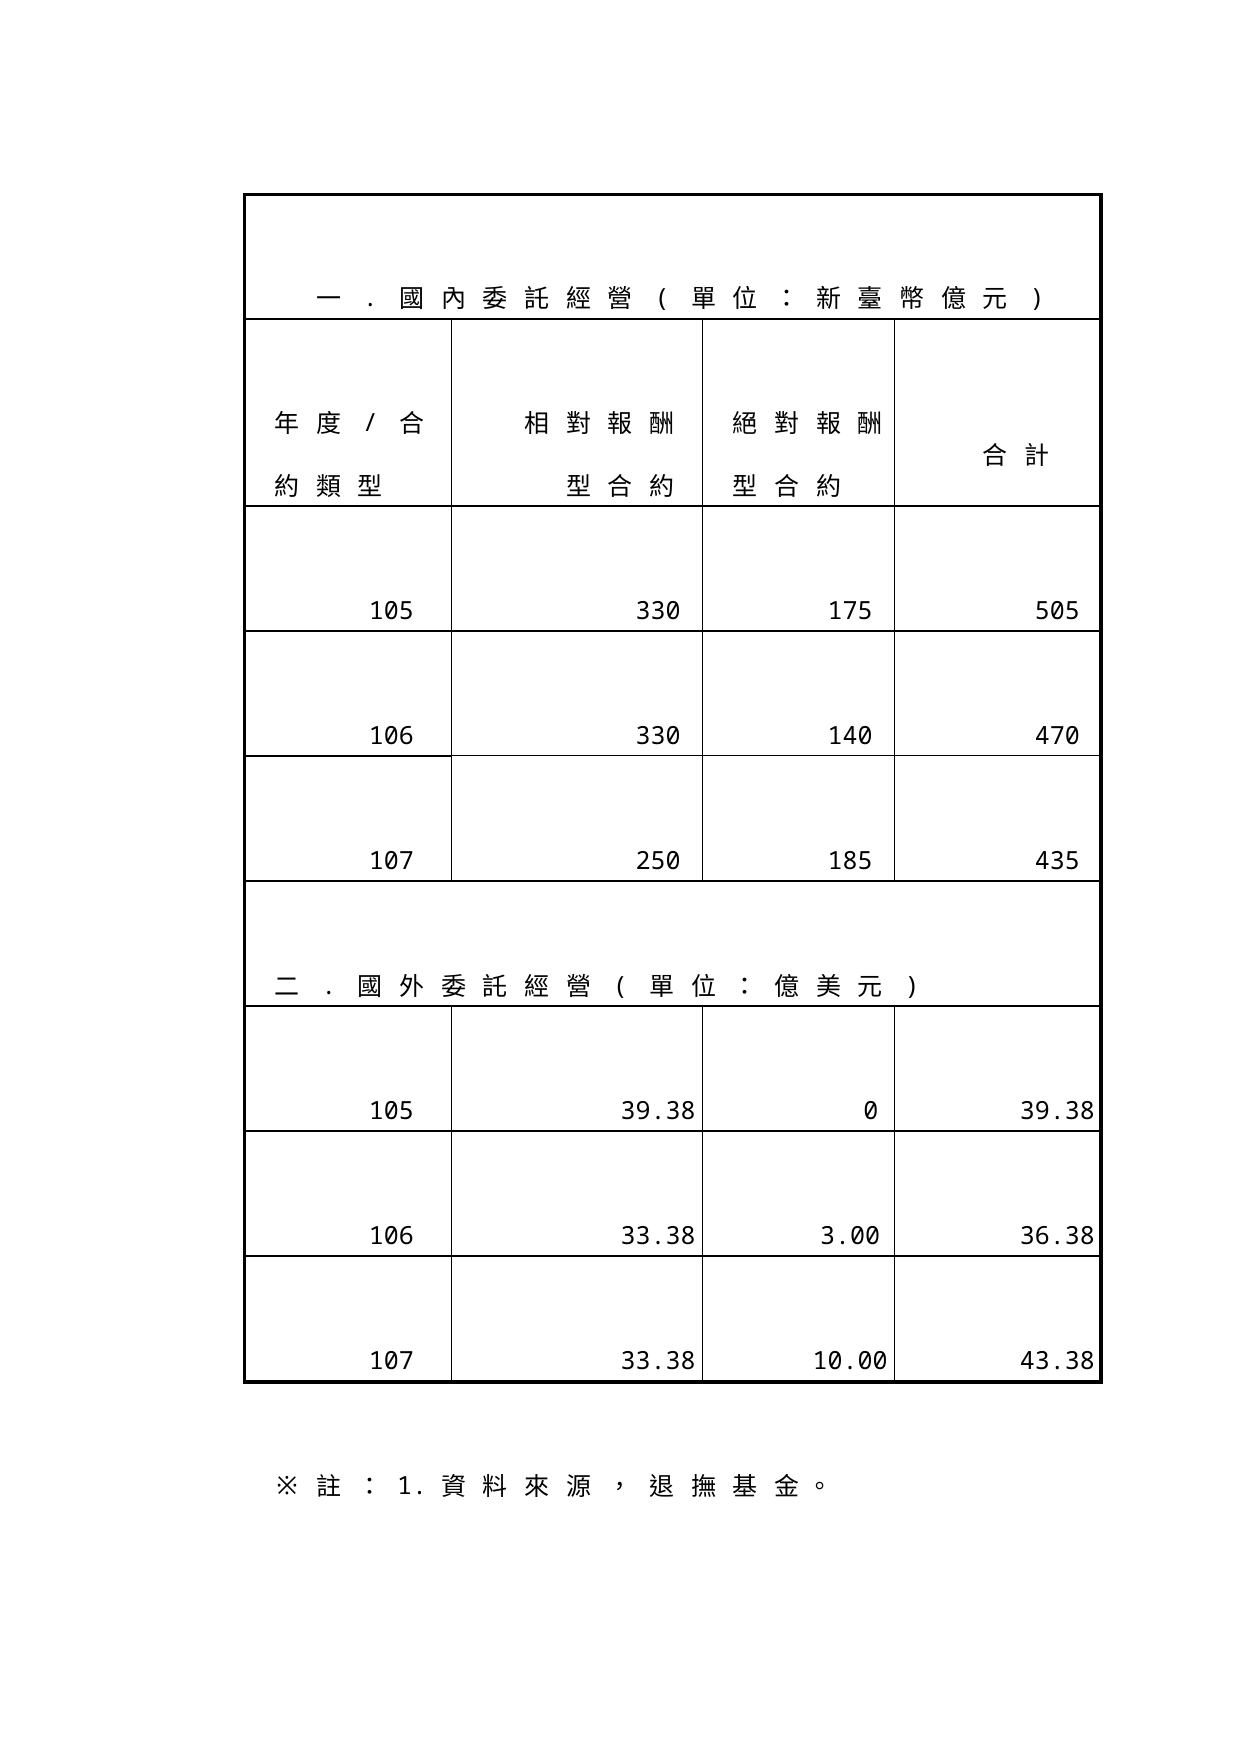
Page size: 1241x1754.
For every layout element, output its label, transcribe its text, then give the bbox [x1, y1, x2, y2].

table_cell 330 [452, 507, 702, 630]
table_cell 106 [246, 632, 451, 755]
table_cell 絕對報酬型合約 [703, 320, 894, 505]
table_cell 435 [895, 756, 1099, 880]
table_cell 合計 [895, 320, 1099, 505]
table_cell 505 [895, 507, 1099, 630]
table_cell 140 [703, 632, 894, 755]
table_cell 106 [246, 1132, 451, 1255]
table_cell 3.00 [703, 1132, 894, 1255]
table_cell 105 [246, 507, 451, 630]
table_cell 0 [703, 1007, 894, 1130]
table_cell 年度/合約類型 [246, 320, 451, 505]
table_cell 185 [703, 756, 894, 880]
table_cell 39.38 [452, 1007, 702, 1130]
table_cell 10.00 [703, 1257, 894, 1380]
table_header 一.國內委託經營(單位：新臺幣億元) [246, 196, 1099, 318]
table_cell 330 [452, 632, 702, 755]
table_cell 105 [246, 1007, 451, 1130]
table_cell 250 [452, 756, 702, 880]
table_cell 33.38 [452, 1132, 702, 1255]
table_cell 470 [895, 632, 1099, 755]
table_cell 43.38 [895, 1257, 1099, 1380]
table_cell 36.38 [895, 1132, 1099, 1255]
table_cell 175 [703, 507, 894, 630]
table_cell 107 [246, 757, 451, 880]
table_cell 107 [246, 1257, 451, 1380]
table_cell 相對報酬型合約 [452, 320, 702, 505]
text ※註：1.資料來源，退撫基金。 [242, 1443, 1058, 1505]
table_cell 33.38 [452, 1257, 702, 1380]
table_cell 39.38 [895, 1007, 1099, 1130]
table_cell 二.國外委託經營(單位：億美元) [246, 882, 1099, 1005]
